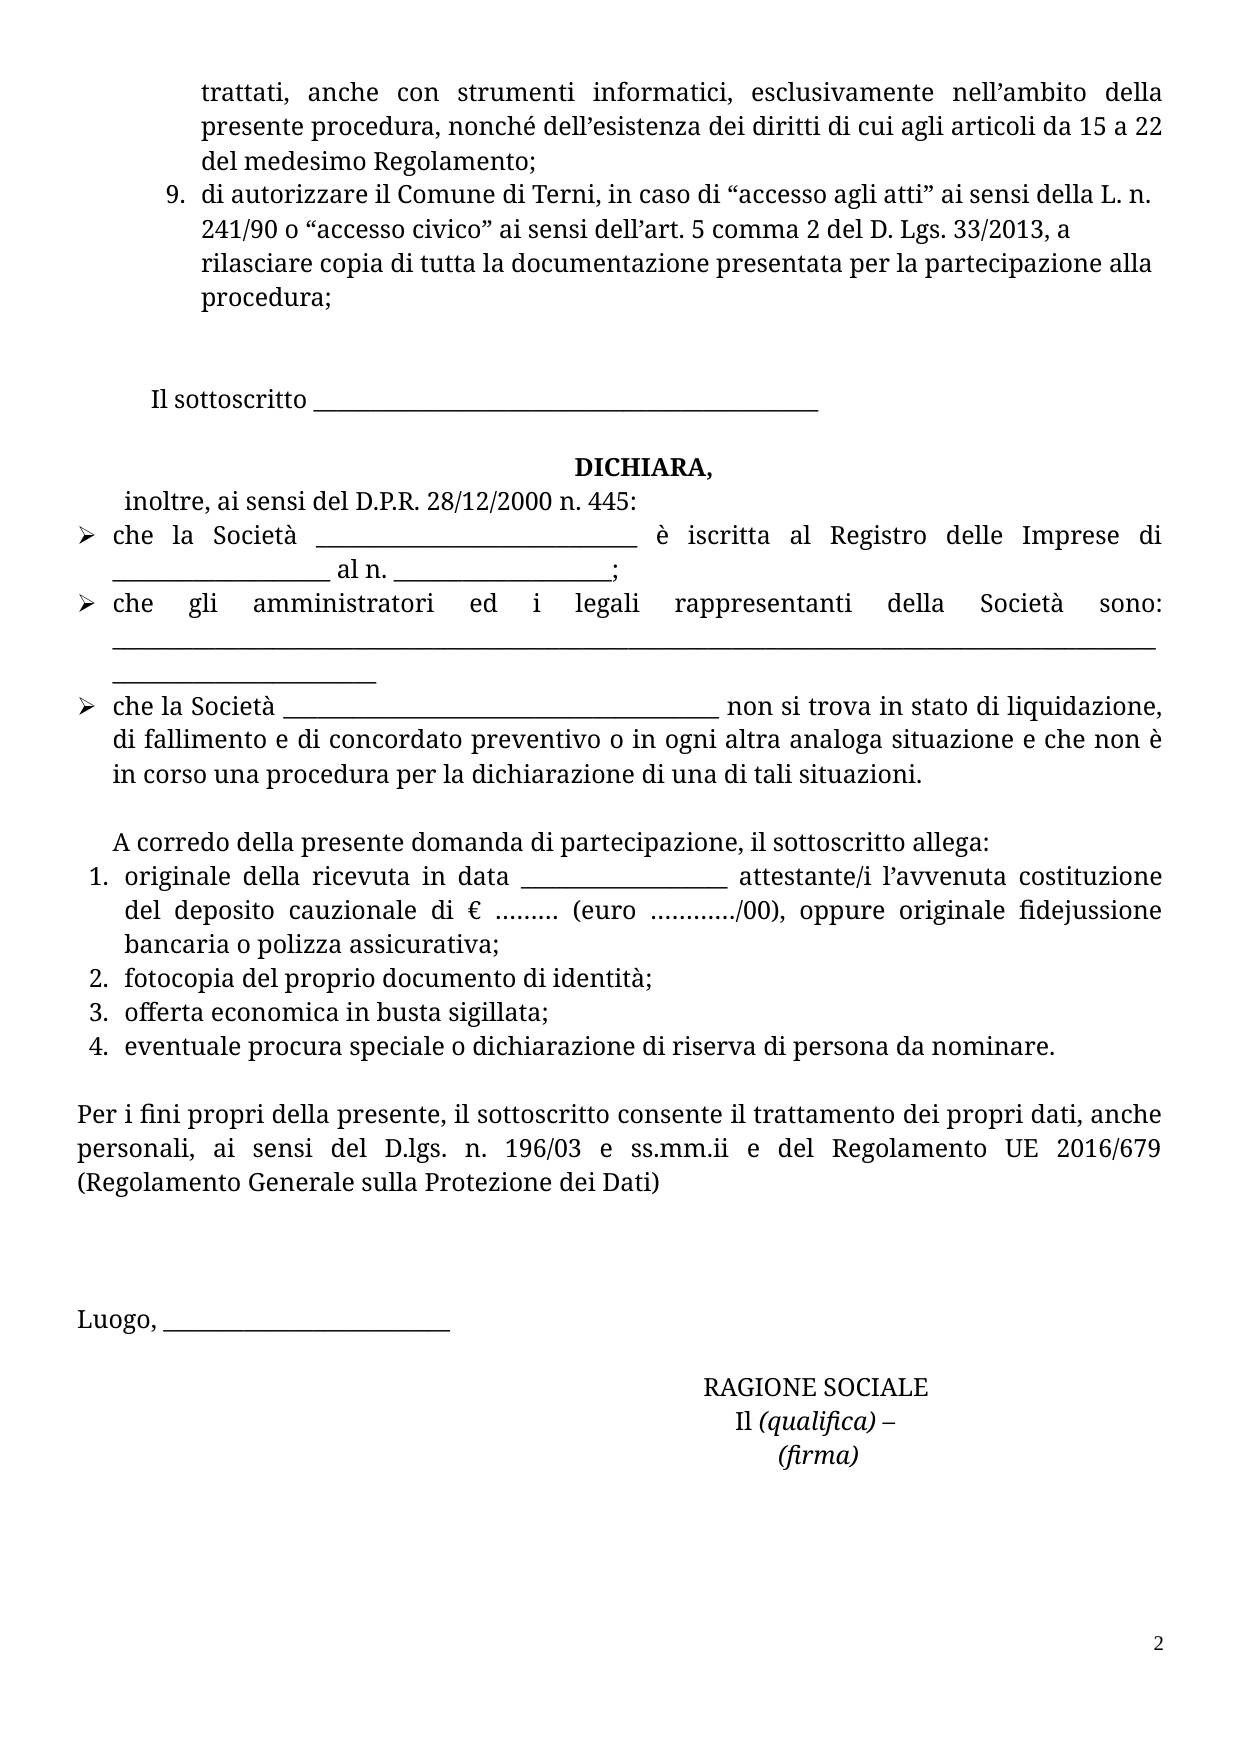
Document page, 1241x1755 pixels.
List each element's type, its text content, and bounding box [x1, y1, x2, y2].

list fotocopia del proprio documento di identità; [88, 961, 1163, 995]
text (firma) [476, 1437, 1163, 1472]
text Per i fini propri della presente, il sottoscritto consente il trattamento dei propri dati, anche personali, ai sensi del D.lgs. n. 196/03 e ss.mm.ii e del Regolamento UE 2016/679 (Regolamento Generale sulla Protezione dei Dati) [77, 1097, 1163, 1199]
text Il (qualifica) – [476, 1403, 1163, 1437]
text RAGIONE SOCIALE [77, 1369, 1163, 1403]
list eventuale procura speciale o dichiarazione di riserva di persona da nominare. [88, 1029, 1163, 1063]
list originale della ricevuta in data __________________ attestante/i l’avvenuta costituzione del deposito cauzionale di € ……… (euro …………/00), oppure originale fidejussione bancaria o polizza assicurativa; [88, 858, 1163, 961]
text Il sottoscritto ____________________________________________ [77, 382, 1163, 416]
list che la Società ______________________________________ non si trova in stato di liquidazione, di fallimento e di concordato preventivo o in ogni altra analoga situazione e che non è in corso una procedura per la dichiarazione di una di tali situazioni. [77, 688, 1163, 790]
list offerta economica in busta sigillata; [88, 995, 1163, 1029]
list trattati, anche con strumenti informatici, esclusivamente nell’ambito della presente procedura, nonché dell’esistenza dei diritti di cui agli articoli da 15 a 22 del medesimo Regolamento; [165, 75, 1163, 177]
list di autorizzare il Comune di Terni, in caso di “accesso agli atti” ai sensi della L. n. 241/90 o “accesso civico” ai sensi dell’art. 5 comma 2 del D. Lgs. 33/2013, a rilasciare copia di tutta la documentazione presentata per la partecipazione alla procedura; [165, 177, 1163, 313]
text DICHIARA, [77, 450, 1163, 484]
text Luogo, _________________________ [77, 1301, 1163, 1335]
text inoltre, ai sensi del D.P.R. 28/12/2000 n. 445: [77, 484, 1163, 518]
text A corredo della presente domanda di partecipazione, il sottoscritto allega: [112, 824, 1163, 858]
list che la Società ____________________________ è iscritta al Registro delle Imprese di ___________________ al n. ___________________; [77, 518, 1163, 586]
list che gli amministratori ed i legali rappresentanti della Società sono: __________________________________________________________________________________________________________________ [77, 586, 1163, 688]
